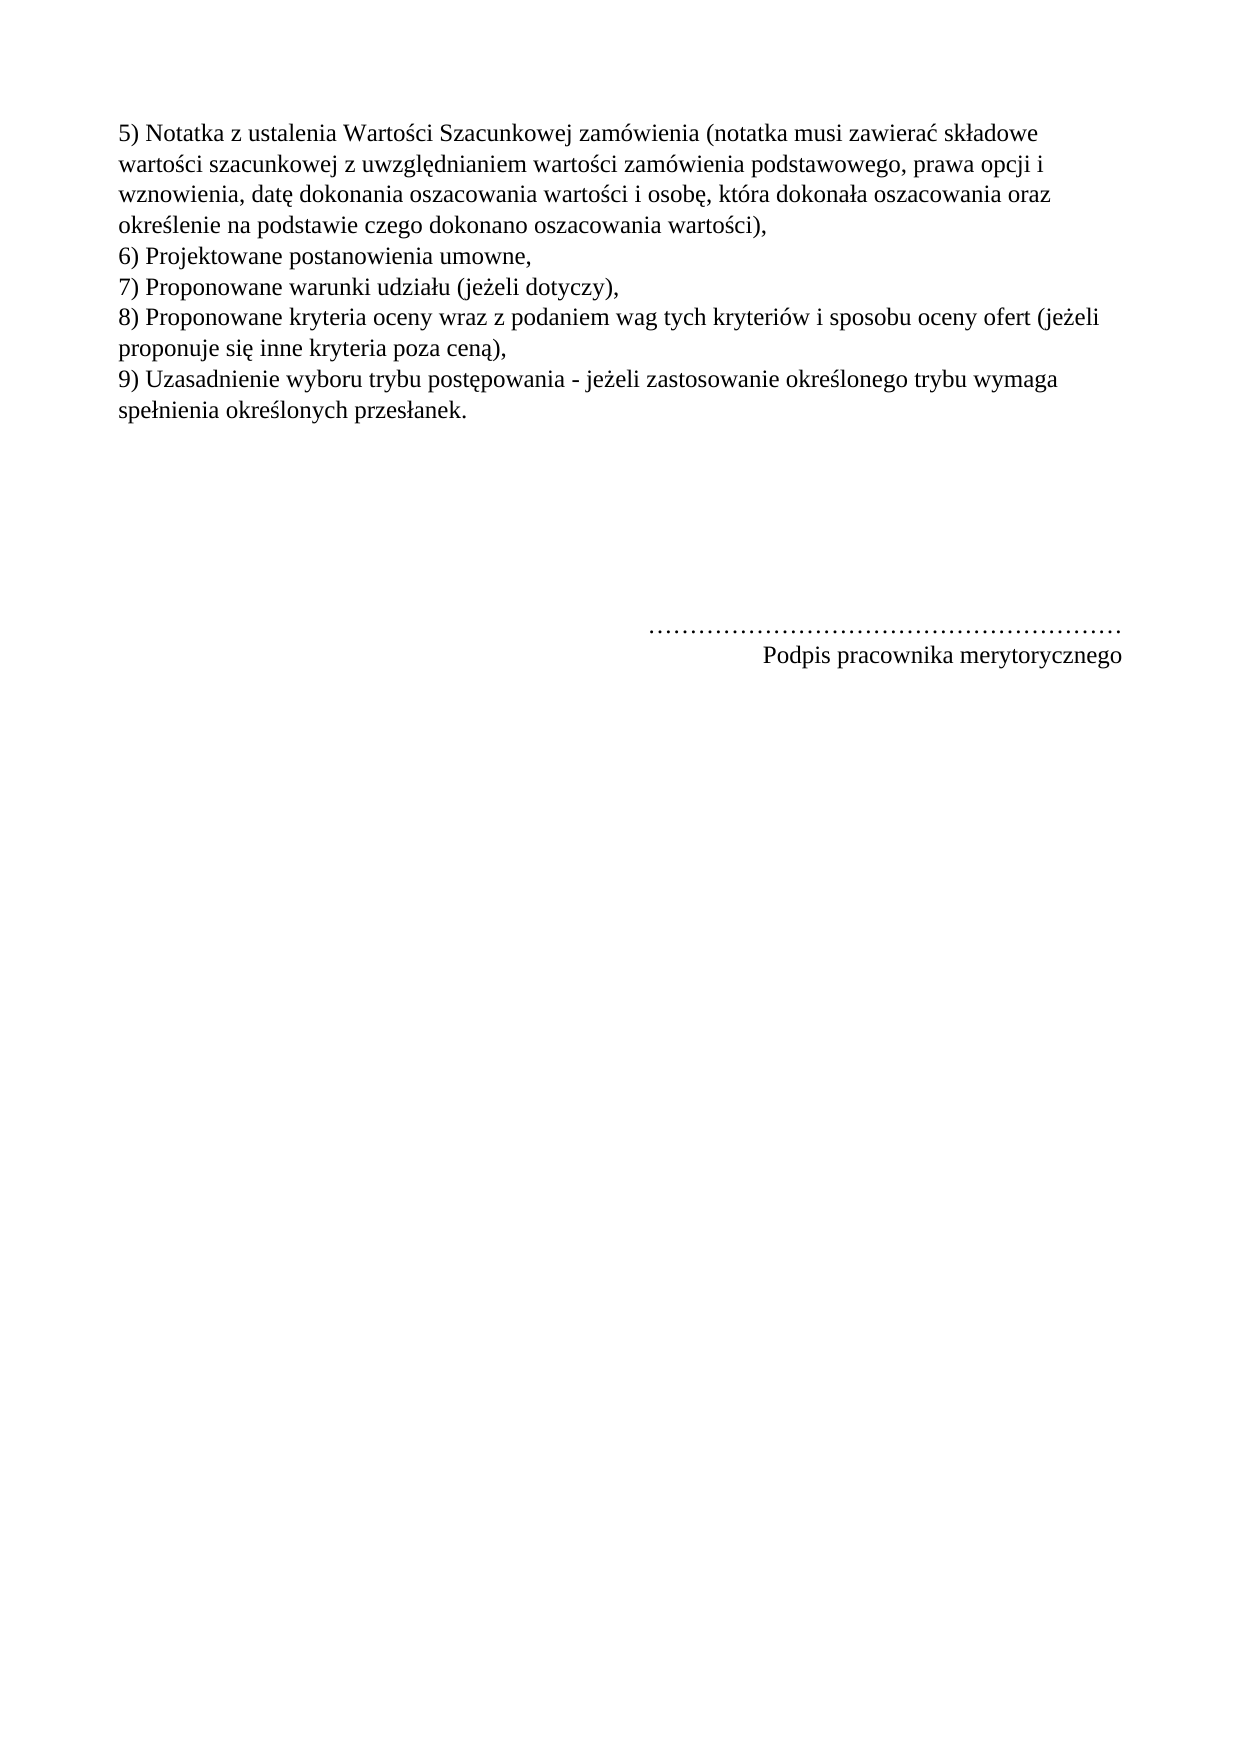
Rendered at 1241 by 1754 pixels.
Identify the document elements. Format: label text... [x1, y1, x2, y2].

text 6) Projektowane postanowienia umowne, [118, 241, 1122, 270]
text 5) Notatka z ustalenia Wartości Szacunkowej zamówienia (notatka musi zawierać składowe wartości szacunkowej z uwzględnianiem wartości zamówienia podstawowego, prawa opcji i wznowienia, datę dokonania oszacowania wartości i osobę, która dokonała oszacowania oraz określenie na podstawie czego dokonano oszacowania wartości), [118, 118, 1122, 239]
text 8) Proponowane kryteria oceny wraz z podaniem wag tych kryteriów i sposobu oceny ofert (jeżeli proponuje się inne kryteria poza ceną), [118, 302, 1122, 362]
text ………………………………………………… [118, 610, 1122, 638]
text 7) Proponowane warunki udziału (jeżeli dotyczy), [118, 272, 1122, 301]
text Podpis pracownika merytorycznego [118, 641, 1122, 669]
text 9) Uzasadnienie wyboru trybu postępowania - jeżeli zastosowanie określonego trybu wymaga spełnienia określonych przesłanek. [118, 364, 1122, 423]
